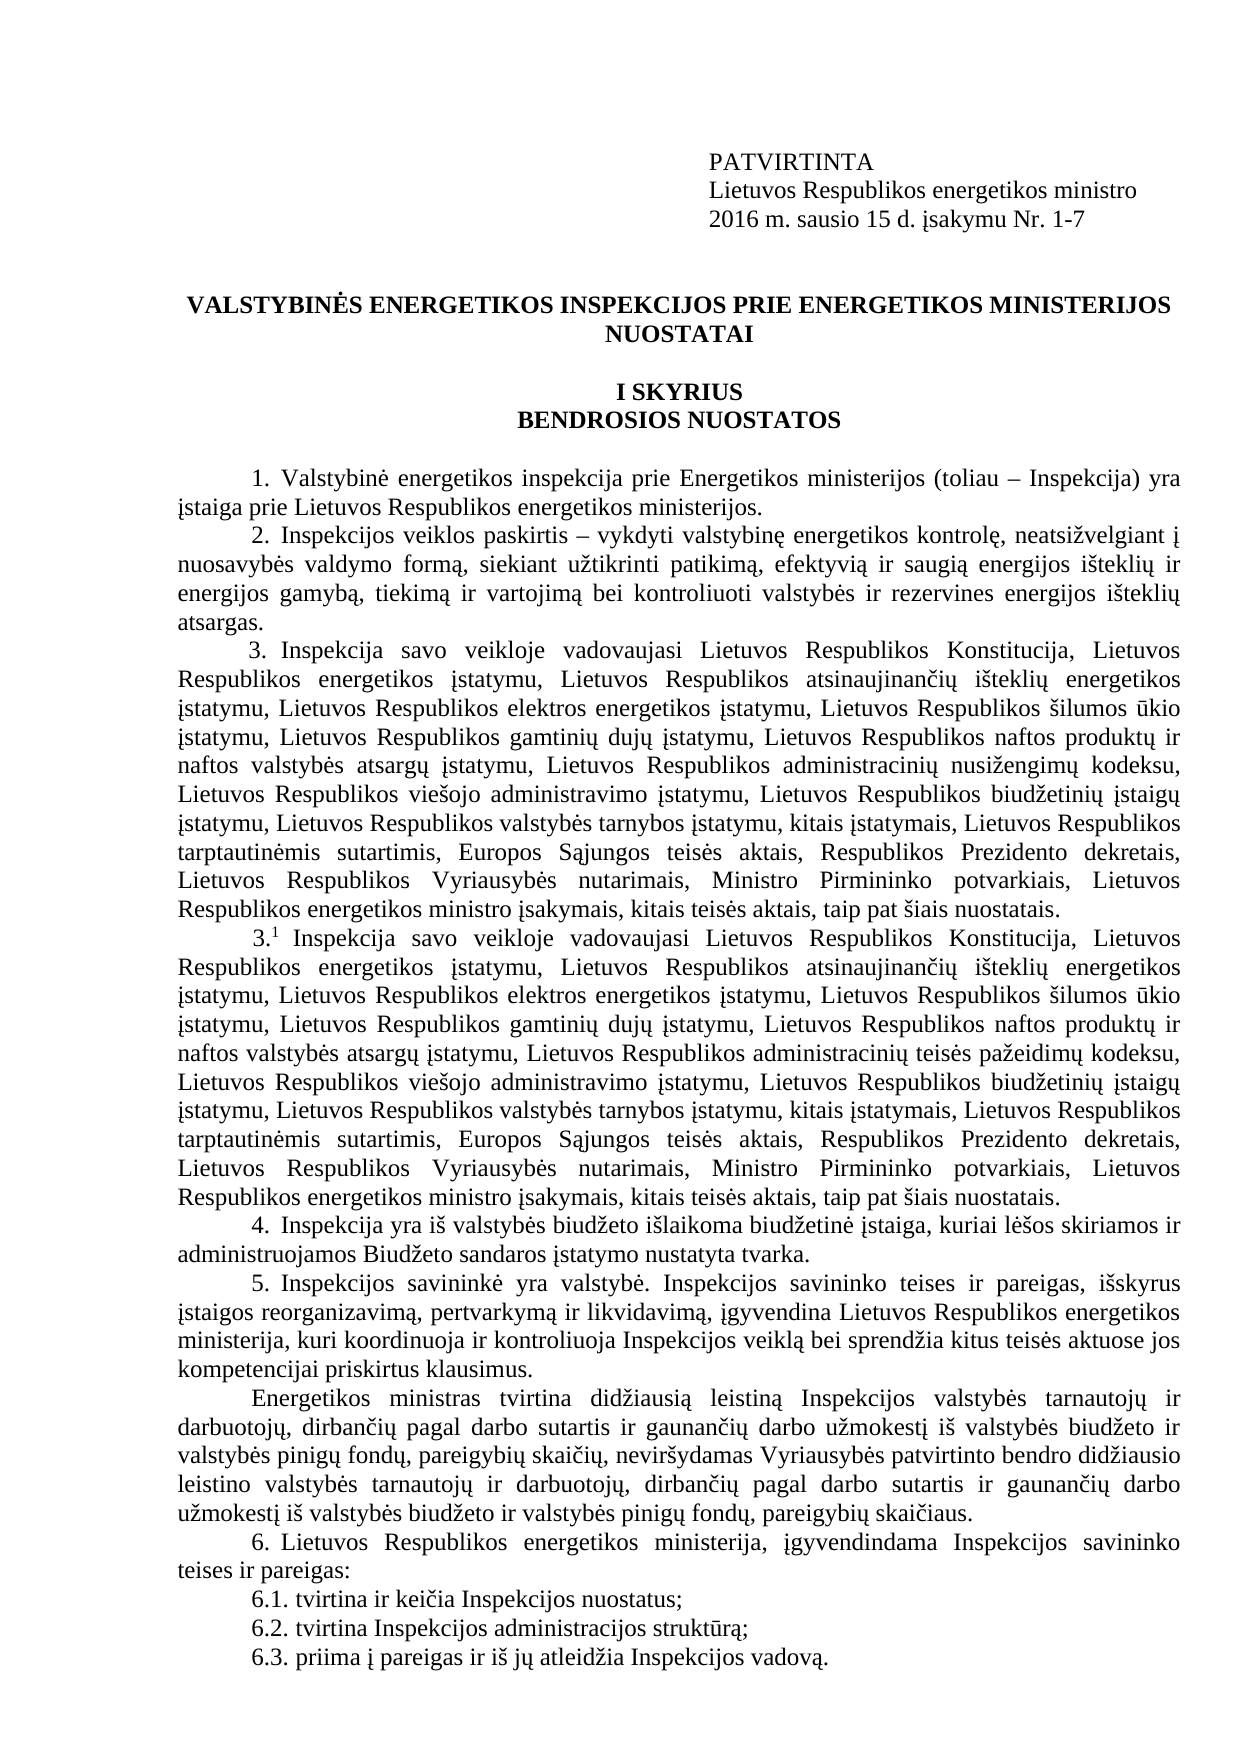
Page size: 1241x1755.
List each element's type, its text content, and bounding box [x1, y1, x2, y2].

text PATVIRTINTA [709, 147, 1181, 176]
text Energetikos ministras tvirtina didžiausią leistiną Inspekcijos valstybės tarnautojų ir darbuotojų, dirbančių pagal darbo sutartis ir gaunančių darbo užmokestį iš valstybės biudžeto ir valstybės pinigų fondų, pareigybių skaičių, neviršydamas Vyriausybės patvirtinto bendro didžiausio leistino valstybės tarnautojų ir darbuotojų, dirbančių pagal darbo sutartis ir gaunančių darbo užmokestį iš valstybės biudžeto ir valstybės pinigų fondų, pareigybių skaičiaus. [177, 1383, 1181, 1527]
text I SKYRIUS [177, 377, 1181, 406]
text 6.2. tvirtina Inspekcijos administracijos struktūrą; [177, 1613, 1181, 1642]
text 3.1 Inspekcija savo veikloje vadovaujasi Lietuvos Respublikos Konstitucija, Lietuvos Respublikos energetikos įstatymu, Lietuvos Respublikos atsinaujinančių išteklių energetikos įstatymu, Lietuvos Respublikos elektros energetikos įstatymu, Lietuvos Respublikos šilumos ūkio įstatymu, Lietuvos Respublikos gamtinių dujų įstatymu, Lietuvos Respublikos naftos produktų ir naftos valstybės atsargų įstatymu, Lietuvos Respublikos administracinių teisės pažeidimų kodeksu, Lietuvos Respublikos viešojo administravimo įstatymu, Lietuvos Respublikos biudžetinių įstaigų įstatymu, Lietuvos Respublikos valstybės tarnybos įstatymu, kitais įstatymais, Lietuvos Respublikos tarptautinėmis sutartimis, Europos Sąjungos teisės aktais, Respublikos Prezidento dekretais, Lietuvos Respublikos Vyriausybės nutarimais, Ministro Pirmininko potvarkiais, Lietuvos Respublikos energetikos ministro įsakymais, kitais teisės aktais, taip pat šiais nuostatais. [177, 923, 1181, 1211]
text 5. Inspekcijos savininkė yra valstybė. Inspekcijos savininko teises ir pareigas, išskyrus įstaigos reorganizavimą, pertvarkymą ir likvidavimą, įgyvendina Lietuvos Respublikos energetikos ministerija, kuri koordinuoja ir kontroliuoja Inspekcijos veiklą bei sprendžia kitus teisės aktuose jos kompetencijai priskirtus klausimus. [177, 1268, 1181, 1383]
text 2016 m. sausio 15 d. įsakymu Nr. 1-7 [709, 204, 1181, 233]
text VALSTYBINĖS ENERGETIKOS INSPEKCIJOS PRIE ENERGETIKOS MINISTERIJOS NUOSTATAI [177, 291, 1181, 348]
text 3. Inspekcija savo veikloje vadovaujasi Lietuvos Respublikos Konstitucija, Lietuvos Respublikos energetikos įstatymu, Lietuvos Respublikos atsinaujinančių išteklių energetikos įstatymu, Lietuvos Respublikos elektros energetikos įstatymu, Lietuvos Respublikos šilumos ūkio įstatymu, Lietuvos Respublikos gamtinių dujų įstatymu, Lietuvos Respublikos naftos produktų ir naftos valstybės atsargų įstatymu, Lietuvos Respublikos administracinių nusižengimų kodeksu, Lietuvos Respublikos viešojo administravimo įstatymu, Lietuvos Respublikos biudžetinių įstaigų įstatymu, Lietuvos Respublikos valstybės tarnybos įstatymu, kitais įstatymais, Lietuvos Respublikos tarptautinėmis sutartimis, Europos Sąjungos teisės aktais, Respublikos Prezidento dekretais, Lietuvos Respublikos Vyriausybės nutarimais, Ministro Pirmininko potvarkiais, Lietuvos Respublikos energetikos ministro įsakymais, kitais teisės aktais, taip pat šiais nuostatais. [177, 636, 1181, 923]
text BENDROSIOS NUOSTATOS [177, 406, 1181, 434]
text 6. Lietuvos Respublikos energetikos ministerija, įgyvendindama Inspekcijos savininko teises ir pareigas: [177, 1527, 1181, 1584]
text Lietuvos Respublikos energetikos ministro [709, 176, 1181, 204]
text 6.1. tvirtina ir keičia Inspekcijos nuostatus; [177, 1584, 1181, 1613]
text 6.3. priima į pareigas ir iš jų atleidžia Inspekcijos vadovą. [177, 1642, 1181, 1671]
text 1. Valstybinė energetikos inspekcija prie Energetikos ministerijos (toliau – Inspekcija) yra įstaiga prie Lietuvos Respublikos energetikos ministerijos. [177, 463, 1181, 521]
text 2. Inspekcijos veiklos paskirtis – vykdyti valstybinę energetikos kontrolę, neatsižvelgiant į nuosavybės valdymo formą, siekiant užtikrinti patikimą, efektyvią ir saugią energijos išteklių ir energijos gamybą, tiekimą ir vartojimą bei kontroliuoti valstybės ir rezervines energijos išteklių atsargas. [177, 521, 1181, 636]
text 4. Inspekcija yra iš valstybės biudžeto išlaikoma biudžetinė įstaiga, kuriai lėšos skiriamos ir administruojamos Biudžeto sandaros įstatymo nustatyta tvarka. [177, 1211, 1181, 1268]
